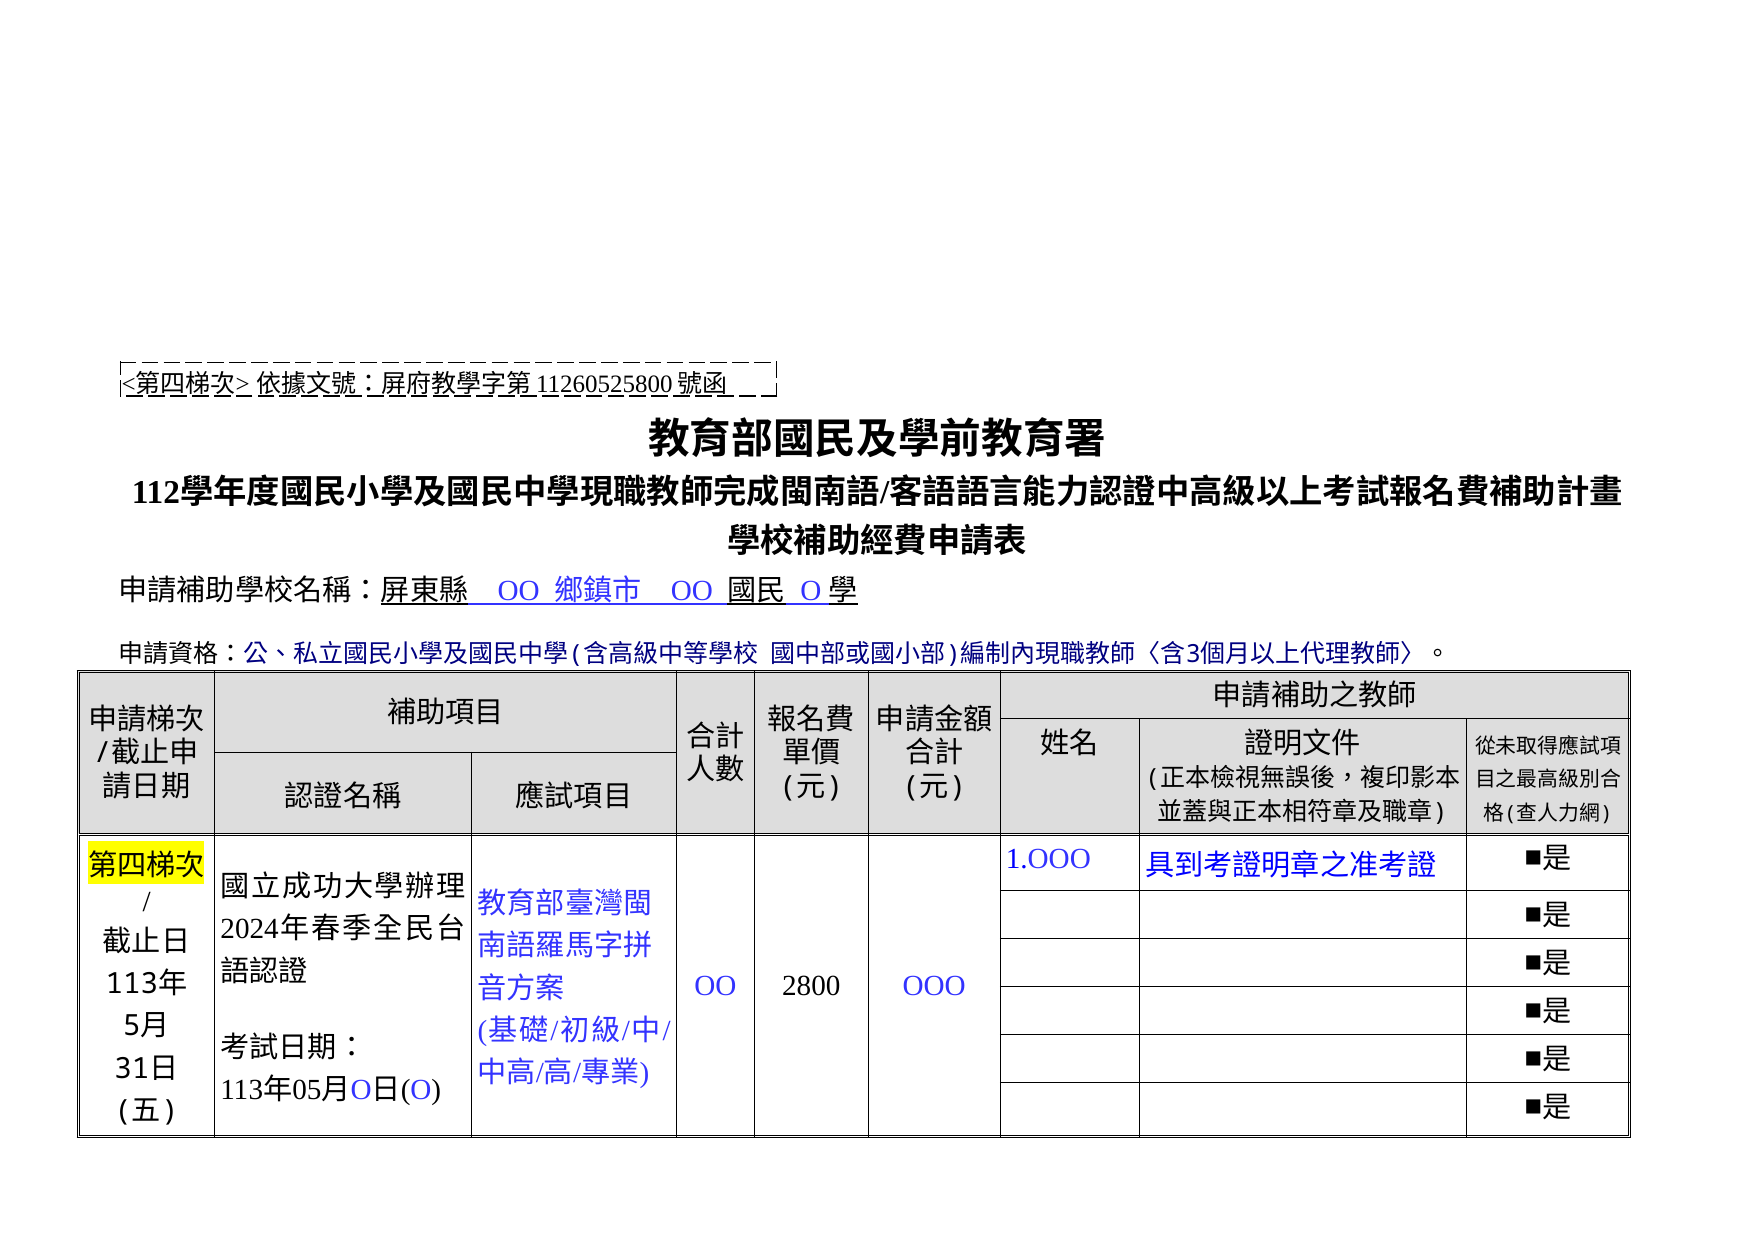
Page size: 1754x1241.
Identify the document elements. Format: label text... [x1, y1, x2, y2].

table_cell 第四梯次 / 截止日 113年 5月 31日 (五) [80, 836, 214, 1135]
table_header 申請梯次/截止申請日期 [80, 673, 214, 833]
table_cell 國立成功大學辦理2024年春季全民台語認證 考試日期： 113年05月O日(O) [215, 836, 471, 1135]
table_cell 1.OOO [1001, 836, 1139, 889]
text 教育部國民及學前教育署 [118, 405, 1636, 465]
table_cell [1001, 939, 1139, 986]
text <第四梯次> 依據文號：屏府教學字第11260525800號函 [121, 363, 776, 395]
table_cell OO [677, 836, 754, 1135]
table_cell 具到考證明章之准考證 [1140, 836, 1466, 889]
table_cell 姓名 [1001, 719, 1139, 833]
table_header 合計人數 [677, 673, 754, 833]
table_header 報名費單價 (元) [755, 673, 868, 833]
table_cell ■是 [1467, 891, 1628, 938]
text 申請資格：公、私立國民小學及國民中學(含高級中等學校 國中部或國小部)編制內現職教師〈含3個月以上代理教師〉。 [118, 634, 1636, 670]
table_cell OOO [869, 836, 1000, 1135]
table_cell 2800 [755, 836, 868, 1135]
table_cell 從未取得應試項目之最高級別合格(查人力網) [1467, 719, 1628, 833]
text 112學年度國民小學及國民中學現職教師完成閩南語/客語語言能力認證中高級以上考試報名費補助計畫 [118, 465, 1636, 513]
table_cell [1001, 1035, 1139, 1082]
table_cell [1001, 1083, 1139, 1135]
table_cell 認證名稱 [215, 753, 471, 833]
text 學校補助經費申請表 [118, 513, 1636, 562]
text 申請補助學校名稱：屏東縣 OO 鄉鎮市 OO 國民 O 學 [118, 562, 1636, 610]
table_header 申請金額合計 (元) [869, 673, 1000, 833]
table_cell 證明文件 (正本檢視無誤後，複印影本並蓋與正本相符章及職章) [1140, 719, 1466, 833]
table_header 補助項目 [215, 673, 676, 752]
table_cell [1140, 891, 1466, 938]
table_cell 應試項目 [472, 753, 676, 833]
table_cell [1001, 987, 1139, 1034]
table_cell ■是 [1467, 939, 1628, 986]
table_cell [1001, 891, 1139, 938]
table_cell [1140, 939, 1466, 986]
table_header 申請補助之教師 [1001, 673, 1628, 718]
table_cell ■是 [1467, 836, 1628, 889]
table_cell ■是 [1467, 1083, 1628, 1135]
table_cell [1140, 1083, 1466, 1135]
table_cell 教育部臺灣閩南語羅馬字拼音方案 (基礎/初級/中/中高/高/專業) [472, 836, 676, 1135]
table_cell ■是 [1467, 1035, 1628, 1082]
table_cell ■是 [1467, 987, 1628, 1034]
table_cell [1140, 987, 1466, 1034]
table_cell [1140, 1035, 1466, 1082]
